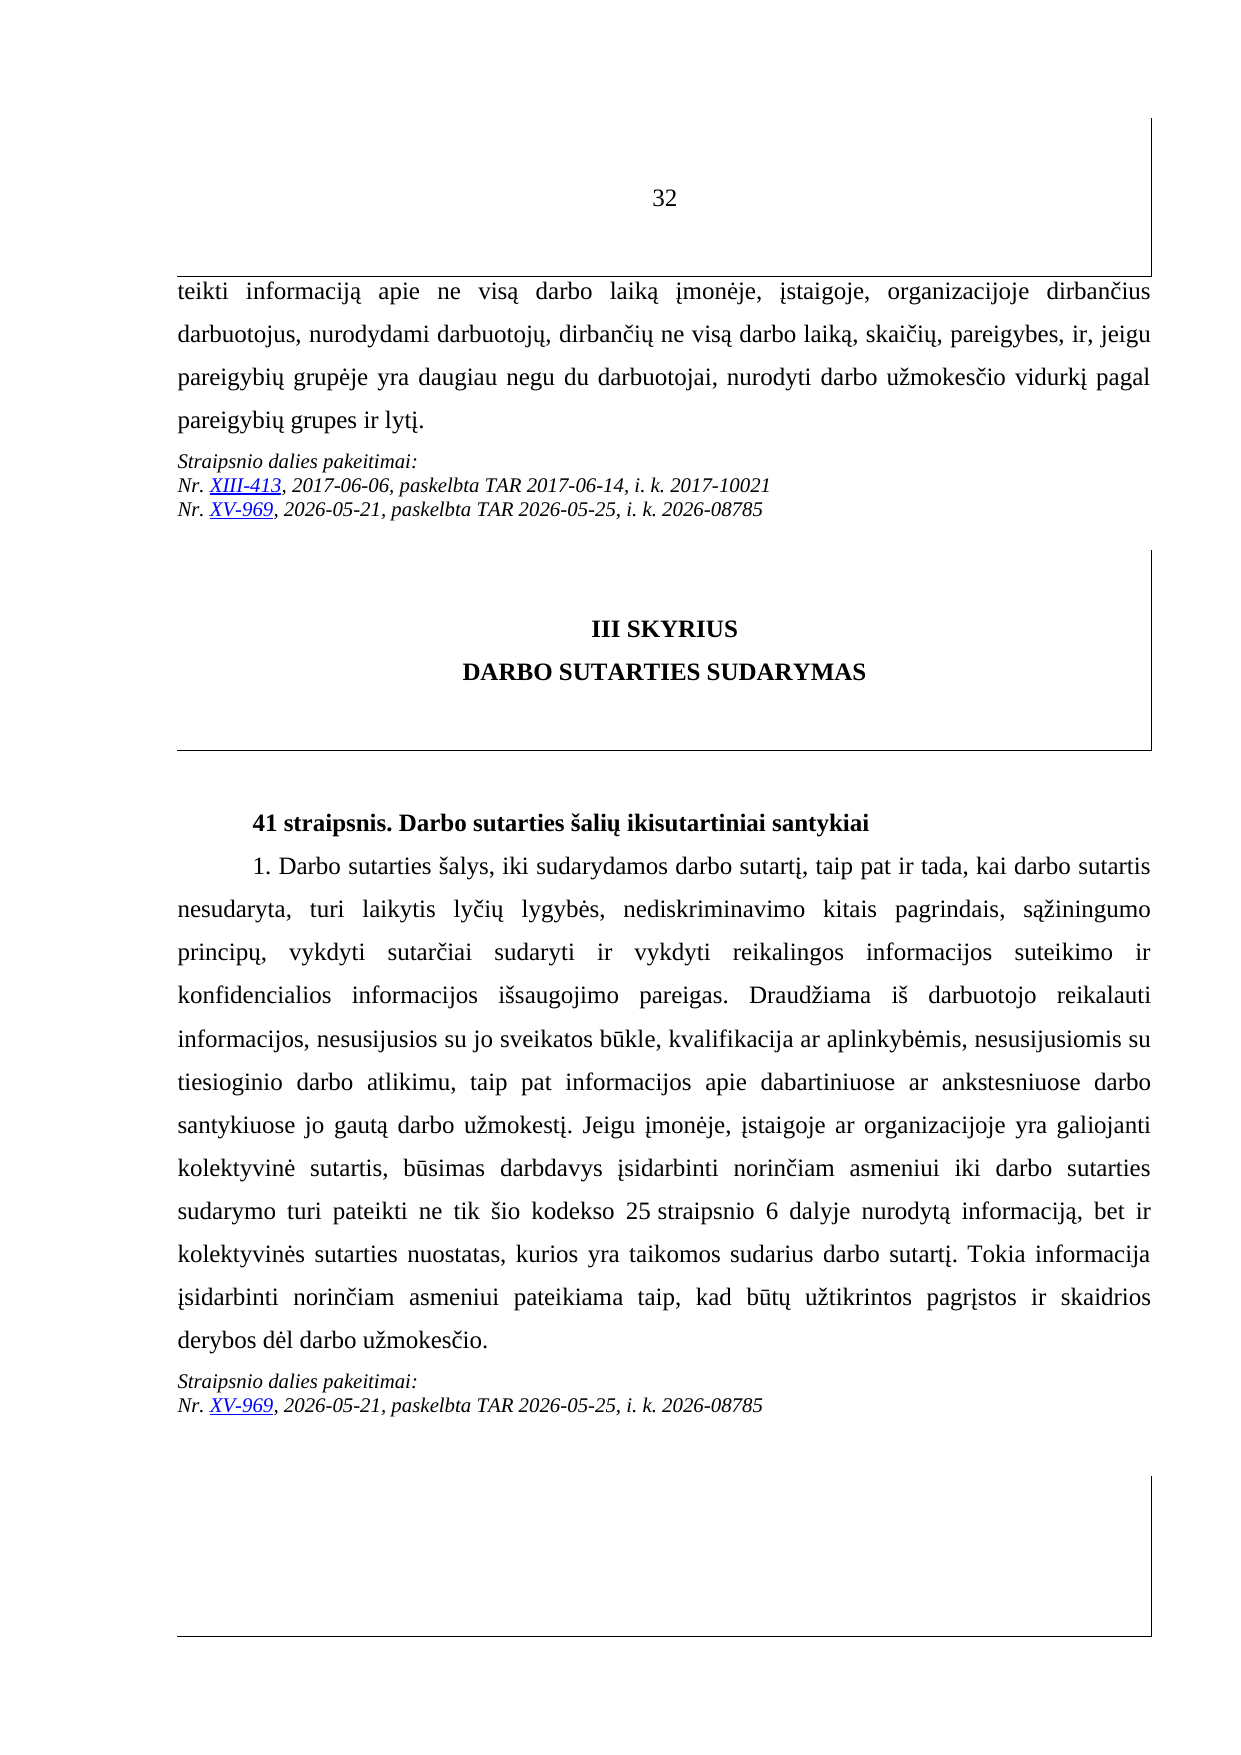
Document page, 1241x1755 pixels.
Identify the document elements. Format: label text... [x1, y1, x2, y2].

text 1. Darbo sutarties šalys, iki sudarydamos darbo sutartį, taip pat ir tada, kai darbo sutartis nesudaryta, turi laikytis lyčių lygybės, nediskriminavimo kitais pagrindais, sąžiningumo principų, vykdyti sutarčiai sudaryti ir vykdyti reikalingos informacijos suteikimo ir konfidencialios informacijos išsaugojimo pareigas. Draudžiama iš darbuotojo reikalauti informacijos, nesusijusios su jo sveikatos būkle, kvalifikacija ar aplinkybėmis, nesusijusiomis su tiesioginio darbo atlikimu, taip pat informacijos apie dabartiniuose ar ankstesniuose darbo santykiuose jo gautą darbo užmokestį. Jeigu įmonėje, įstaigoje ar organizacijoje yra galiojanti kolektyvinė sutartis, būsimas darbdavys įsidarbinti norinčiam asmeniui iki darbo sutarties sudarymo turi pateikti ne tik šio kodekso 25 straipsnio 6 dalyje nurodytą informaciją, bet ir kolektyvinės sutarties nuostatas, kurios yra taikomos sudarius darbo sutartį. Tokia informacija įsidarbinti norinčiam asmeniui pateikiama taip, kad būtų užtikrintos pagrįstos ir skaidrios derybos dėl darbo užmokesčio. [177, 851, 1152, 1354]
text teikti informaciją apie ne visą darbo laiką įmonėje, įstaigoje, organizacijoje dirbančius darbuotojus, nurodydami darbuotojų, dirbančių ne visą darbo laiką, skaičių, pareigybes, ir, jeigu pareigybių grupėje yra daugiau negu du darbuotojai, nurodyti darbo užmokesčio vidurkį pagal pareigybių grupes ir lytį. [177, 276, 1152, 434]
text Straipsnio dalies pakeitimai: [177, 448, 1152, 473]
subtitle III SKYRIUS [177, 549, 1152, 593]
text Nr. XV-969, 2026-05-21, paskelbta TAR 2026-05-25, i. k. 2026-08785 [177, 497, 1152, 521]
text Nr. XV-969, 2026-05-21, paskelbta TAR 2026-05-25, i. k. 2026-08785 [177, 1393, 1152, 1417]
subtitle 41 straipsnis. Darbo sutarties šalių ikisutartiniai santykiai [177, 808, 1152, 837]
subtitle DARBO SUTARTIES SUDARYMAS [177, 593, 1152, 750]
text Nr. XIII-413, 2017-06-06, paskelbta TAR 2017-06-14, i. k. 2017-10021 [177, 473, 1152, 497]
text Straipsnio dalies pakeitimai: [177, 1369, 1152, 1393]
